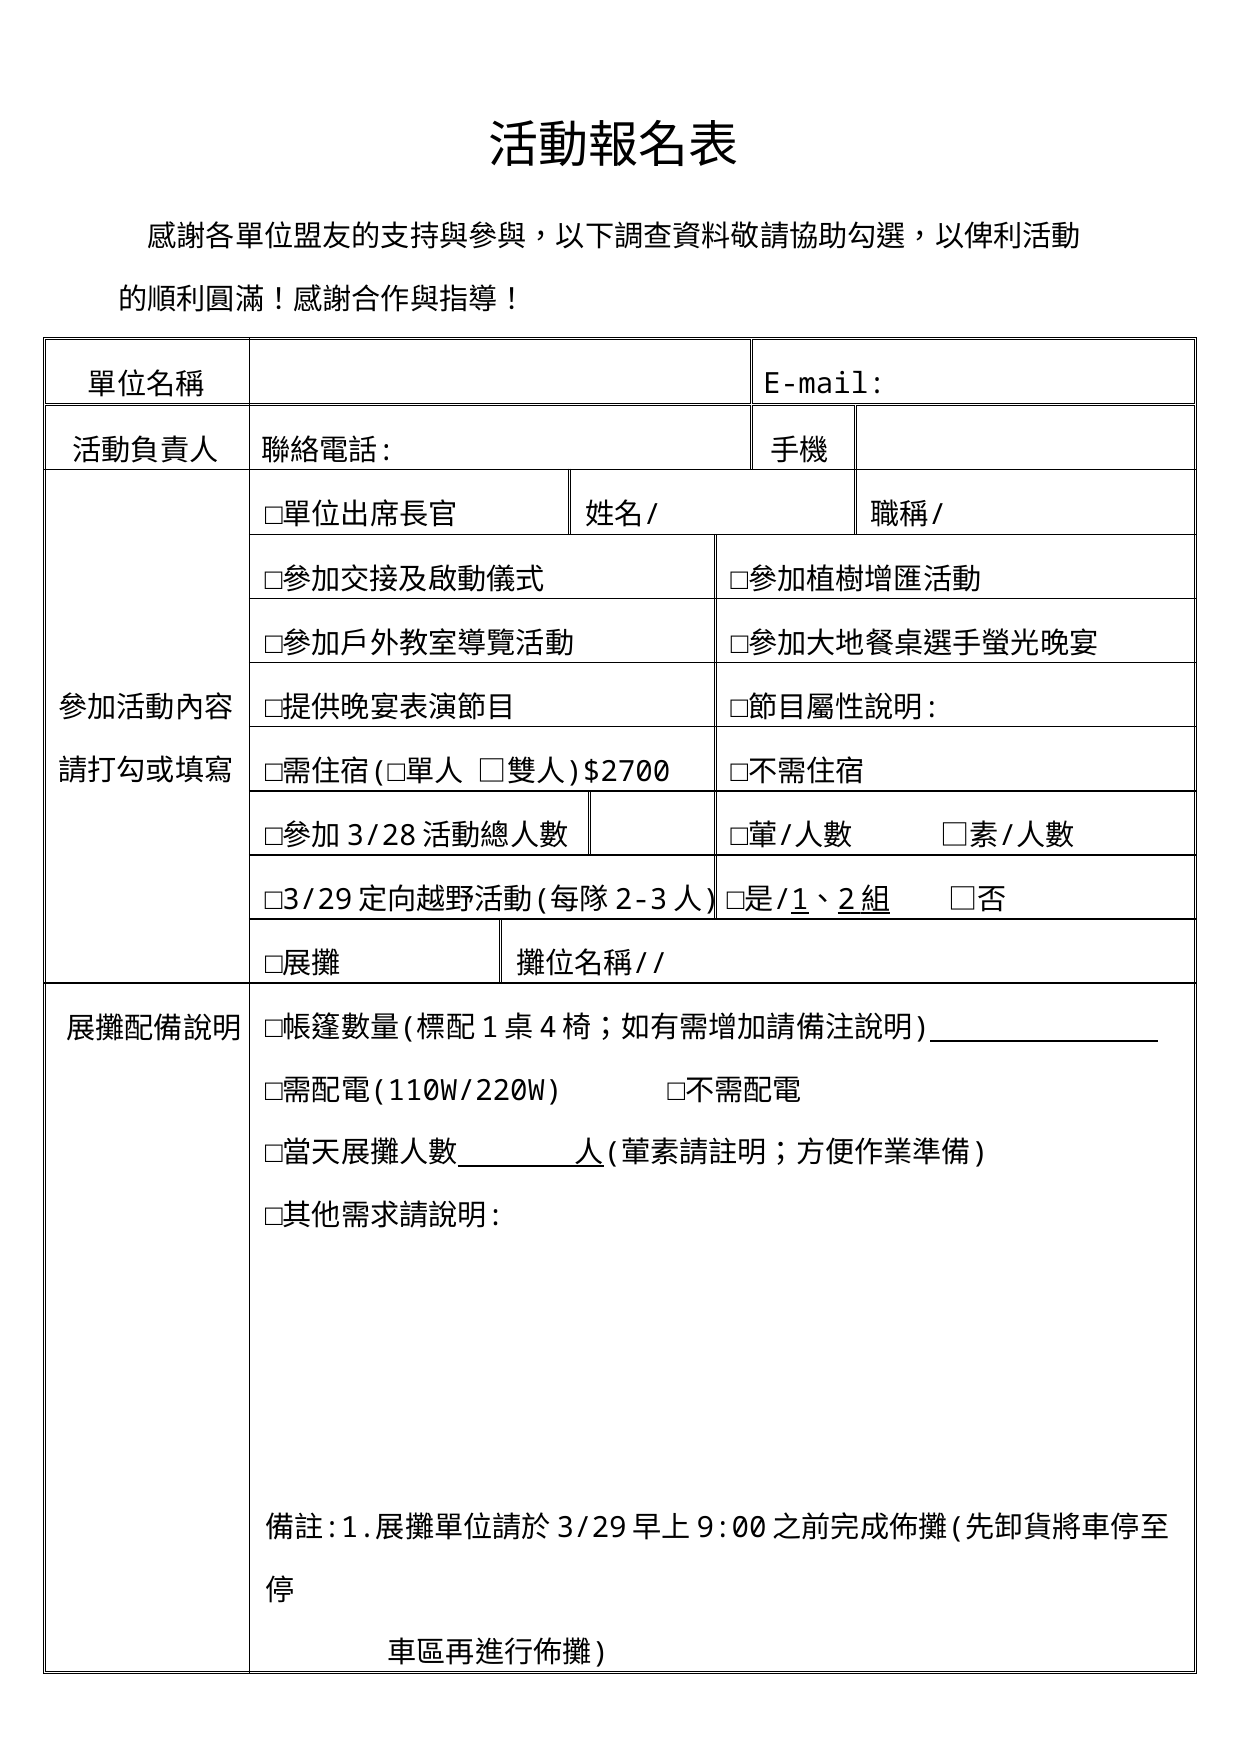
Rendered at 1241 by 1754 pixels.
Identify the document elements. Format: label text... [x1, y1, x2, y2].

table_cell 活動負責人 [46, 406, 249, 468]
table_cell □是/1、2組 □否 [717, 856, 1194, 918]
table_cell □展攤 [250, 920, 499, 982]
table_cell 手機 [753, 406, 854, 468]
table_cell □不需住宿 [717, 727, 1194, 790]
table_cell □單位出席長官 [250, 470, 568, 534]
table_header E-mail: [753, 340, 1194, 403]
table_cell 聯絡電話: [250, 406, 750, 468]
table_cell [591, 792, 714, 854]
table_cell [857, 406, 1194, 468]
table_cell □參加植樹增匯活動 [717, 535, 1194, 598]
table_cell □節目屬性說明: [717, 663, 1194, 726]
table_cell □葷/人數 □素/人數 [717, 792, 1194, 854]
text 活動報名表 [118, 67, 1107, 192]
table_cell 攤位名稱// [502, 920, 1194, 982]
table_cell □3/29定向越野活動(每隊2-3人) [250, 856, 714, 918]
table_cell □提供晚宴表演節目 [250, 663, 714, 726]
table_cell □參加大地餐桌選手螢光晚宴 [717, 599, 1194, 662]
table_cell 職稱/ [857, 470, 1194, 534]
table_cell □帳篷數量(標配1桌4椅；如有需增加請備注說明) □需配電(110W/220W) □不需配電 □當天展攤人數 人(葷素請註明；方便作業準備) □其他需求請說明: 備註:1.展攤單位請於3/29早上9:00之前完成佈攤(先卸貨將車停至停 車區再進行佈攤) [250, 984, 1194, 1671]
text 感謝各單位盟友的支持與參與，以下調查資料敬請協助勾選，以俾利活動的順利圓滿！感謝合作與指導！ [118, 192, 1107, 317]
table_cell □需住宿(□單人 □雙人)$2700 [250, 727, 714, 790]
table_cell □參加戶外教室導覽活動 [250, 599, 714, 662]
table_cell 姓名/ [571, 470, 854, 534]
table_cell 參加活動內容 請打勾或填寫 [46, 470, 249, 982]
table_cell □參加3/28活動總人數 [250, 792, 588, 854]
table_header 單位名稱 [46, 340, 249, 403]
table_cell □參加交接及啟動儀式 [250, 535, 714, 598]
table_header [250, 340, 750, 403]
table_cell 展攤配備說明 [46, 984, 249, 1671]
